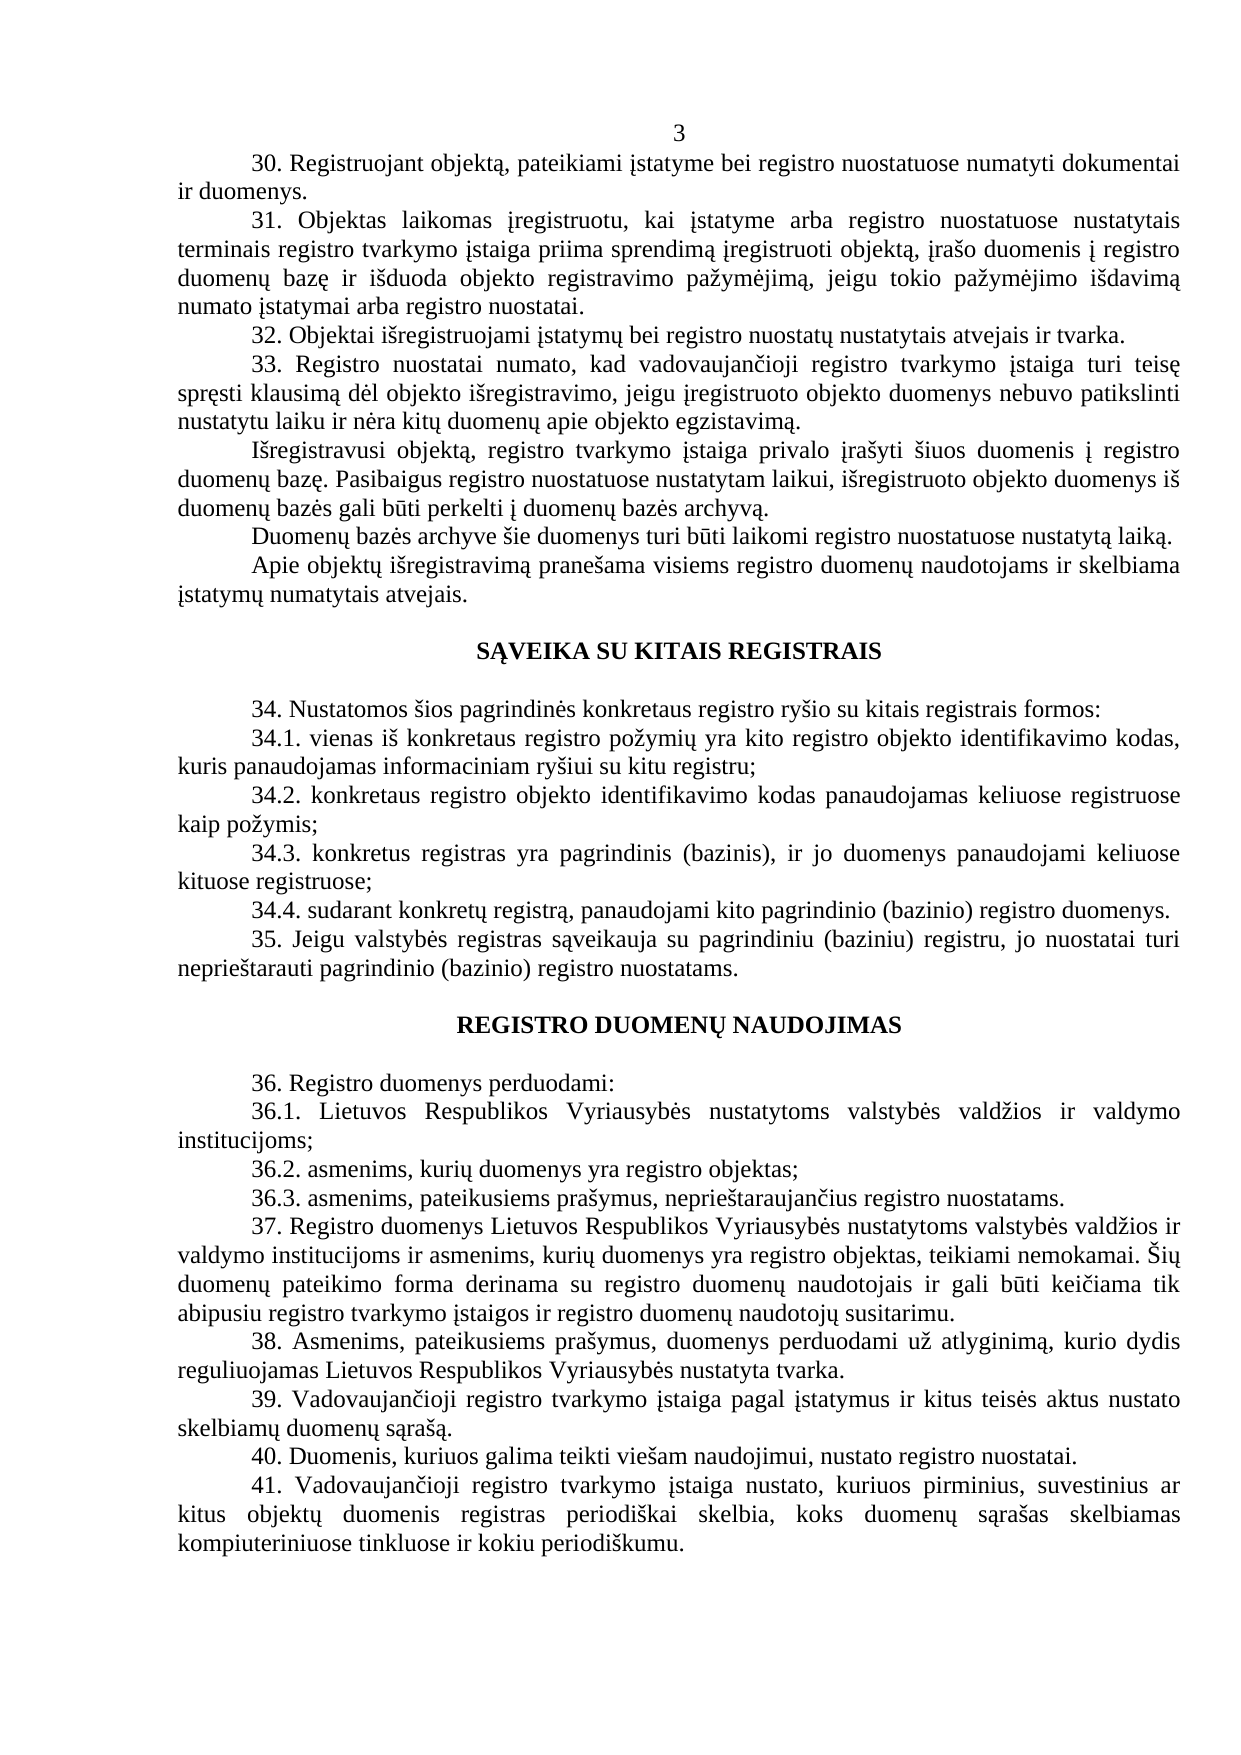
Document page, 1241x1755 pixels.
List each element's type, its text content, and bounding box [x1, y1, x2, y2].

text 36.2. asmenims, kurių duomenys yra registro objektas; [177, 1154, 1181, 1183]
text 33. Registro nuostatai numato, kad vadovaujančioji registro tvarkymo įstaiga turi teisę spręsti klausimą dėl objekto išregistravimo, jeigu įregistruoto objekto duomenys nebuvo patikslinti nustatytu laiku ir nėra kitų duomenų apie objekto egzistavimą. [177, 349, 1181, 435]
text 37. Registro duomenys Lietuvos Respublikos Vyriausybės nustatytoms valstybės valdžios ir valdymo institucijoms ir asmenims, kurių duomenys yra registro objektas, teikiami nemokamai. Šių duomenų pateikimo forma derinama su registro duomenų naudotojais ir gali būti keičiama tik abipusiu registro tvarkymo įstaigos ir registro duomenų naudotojų susitarimu. [177, 1211, 1181, 1326]
text 34.2. konkretaus registro objekto identifikavimo kodas panaudojamas keliuose registruose kaip požymis; [177, 780, 1181, 838]
text Apie objektų išregistravimą pranešama visiems registro duomenų naudotojams ir skelbiama įstatymų numatytais atvejais. [177, 550, 1181, 608]
text 35. Jeigu valstybės registras sąveikauja su pagrindiniu (baziniu) registru, jo nuostatai turi neprieštarauti pagrindinio (bazinio) registro nuostatams. [177, 924, 1181, 981]
text 34.4. sudarant konkretų registrą, panaudojami kito pagrindinio (bazinio) registro duomenys. [177, 895, 1181, 924]
text 34.3. konkretus registras yra pagrindinis (bazinis), ir jo duomenys panaudojami keliuose kituose registruose; [177, 838, 1181, 895]
text 36. Registro duomenys perduodami: [177, 1068, 1181, 1096]
text 34. Nustatomos šios pagrindinės konkretaus registro ryšio su kitais registrais formos: [177, 694, 1181, 723]
text 30. Registruojant objektą, pateikiami įstatyme bei registro nuostatuose numatyti dokumentai ir duomenys. [177, 148, 1181, 205]
text 34.1. vienas iš konkretaus registro požymių yra kito registro objekto identifikavimo kodas, kuris panaudojamas informaciniam ryšiui su kitu registru; [177, 723, 1181, 780]
text 41. Vadovaujančioji registro tvarkymo įstaiga nustato, kuriuos pirminius, suvestinius ar kitus objektų duomenis registras periodiškai skelbia, koks duomenų sąrašas skelbiamas kompiuteriniuose tinkluose ir kokiu periodiškumu. [177, 1470, 1181, 1556]
text 36.3. asmenims, pateikusiems prašymus, neprieštaraujančius registro nuostatams. [177, 1183, 1181, 1211]
text Duomenų bazės archyve šie duomenys turi būti laikomi registro nuostatuose nustatytą laiką. [177, 521, 1181, 550]
text 40. Duomenis, kuriuos galima teikti viešam naudojimui, nustato registro nuostatai. [177, 1441, 1181, 1470]
text 32. Objektai išregistruojami įstatymų bei registro nuostatų nustatytais atvejais ir tvarka. [177, 320, 1181, 349]
text 31. Objektas laikomas įregistruotu, kai įstatyme arba registro nuostatuose nustatytais terminais registro tvarkymo įstaiga priima sprendimą įregistruoti objektą, įrašo duomenis į registro duomenų bazę ir išduoda objekto registravimo pažymėjimą, jeigu tokio pažymėjimo išdavimą numato įstatymai arba registro nuostatai. [177, 205, 1181, 320]
text 38. Asmenims, pateikusiems prašymus, duomenys perduodami už atlyginimą, kurio dydis reguliuojamas Lietuvos Respublikos Vyriausybės nustatyta tvarka. [177, 1326, 1181, 1384]
text Išregistravusi objektą, registro tvarkymo įstaiga privalo įrašyti šiuos duomenis į registro duomenų bazę. Pasibaigus registro nuostatuose nustatytam laikui, išregistruoto objekto duomenys iš duomenų bazės gali būti perkelti į duomenų bazės archyvą. [177, 435, 1181, 521]
text Sąveika su kitais registrais [177, 636, 1181, 665]
text 39. Vadovaujančioji registro tvarkymo įstaiga pagal įstatymus ir kitus teisės aktus nustato skelbiamų duomenų sąrašą. [177, 1384, 1181, 1441]
text Registro duomenų naudojimas [177, 1010, 1181, 1039]
text 36.1. Lietuvos Respublikos Vyriausybės nustatytoms valstybės valdžios ir valdymo institucijoms; [177, 1096, 1181, 1154]
